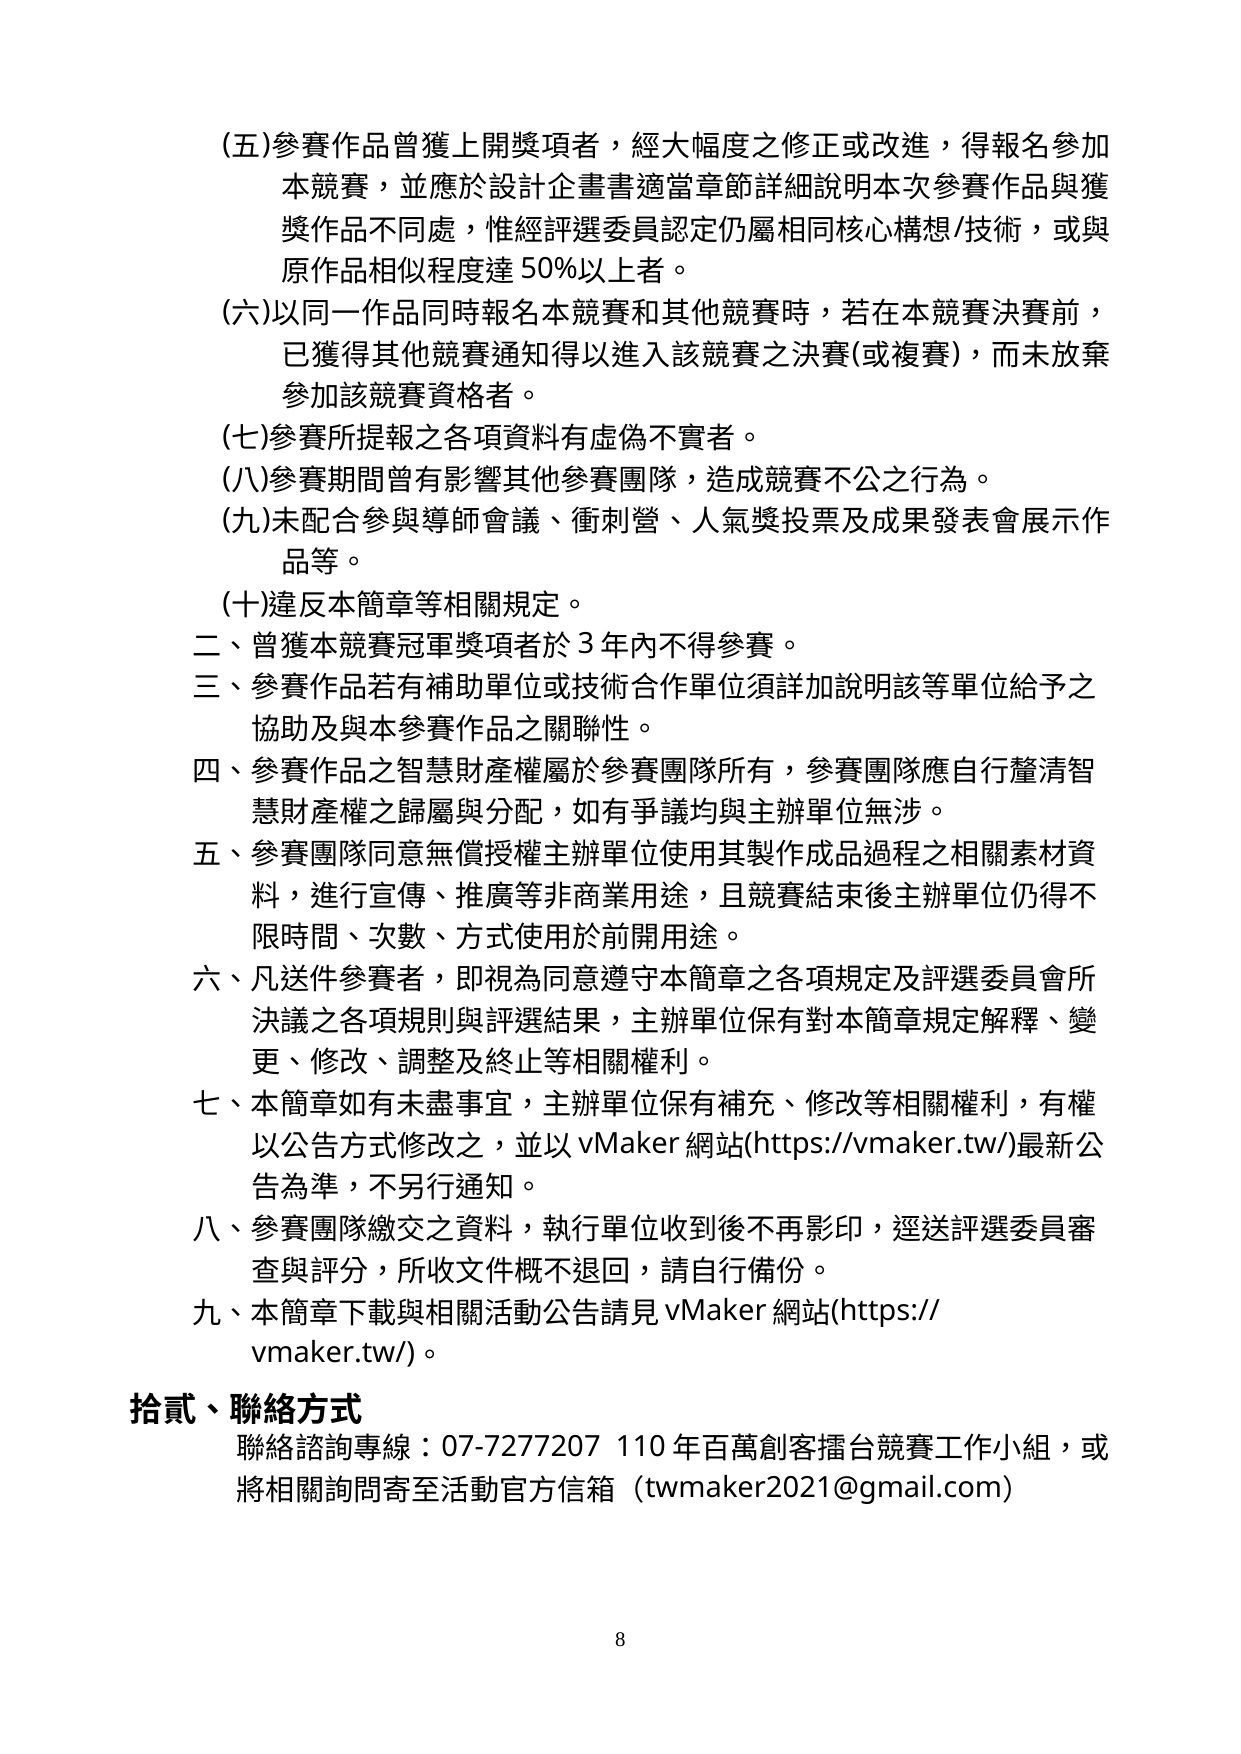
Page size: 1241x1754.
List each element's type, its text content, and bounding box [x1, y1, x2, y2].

table_cell 五、參賽團隊同意無償授權主辦單位使用其製作成品過程之相關素材資料，進行宣傳、推廣等非商業用途，且競賽結束後主辦單位仍得不限時間、次數、方式使用於前開用途。 [118, 831, 1122, 956]
table_cell (五)參賽作品曾獲上開獎項者，經大幅度之修正或改進，得報名參加本競賽，並應於設計企畫書適當章節詳細說明本次參賽作品與獲獎作品不同處，惟經評選委員認定仍屬相同核心構想/技術，或與原作品相似程度達50%以上者。 [118, 123, 1122, 289]
table_cell (六)以同一作品同時報名本競賽和其他競賽時，若在本競賽決賽前，已獲得其他競賽通知得以進入該競賽之決賽(或複賽)，而未放棄參加該競賽資格者。 [118, 289, 1122, 414]
table_cell 七、本簡章如有未盡事宜，主辦單位保有補充、修改等相關權利，有權以公告方式修改之，並以vMaker網站(https://vmaker.tw/)最新公告為準，不另行通知。 [118, 1081, 1122, 1206]
table_cell 六、凡送件參賽者，即視為同意遵守本簡章之各項規定及評選委員會所決議之各項規則與評選結果，主辦單位保有對本簡章規定解釋、變更、修改、調整及終止等相關權利。 [118, 956, 1122, 1081]
table_cell (九)未配合參與導師會議、衝刺營、人氣獎投票及成果發表會展示作品等。 [118, 498, 1122, 581]
table_cell 拾貳、聯絡方式 [118, 1383, 1122, 1425]
table_cell 四、參賽作品之智慧財產權屬於參賽團隊所有，參賽團隊應自行釐清智慧財產權之歸屬與分配，如有爭議均與主辦單位無涉。 [118, 748, 1122, 831]
table_cell 八、參賽團隊繳交之資料，執行單位收到後不再影印，逕送評選委員審查與評分，所收文件概不退回，請自行備份。 [118, 1206, 1122, 1289]
table_cell (八)參賽期間曾有影響其他參賽團隊，造成競賽不公之行為。 [118, 456, 1122, 498]
table_cell (七)參賽所提報之各項資料有虛偽不實者。 [118, 414, 1122, 456]
table_cell 三、參賽作品若有補助單位或技術合作單位須詳加說明該等單位給予之協助及與本參賽作品之關聯性。 [118, 664, 1122, 748]
table_cell 二、曾獲本競賽冠軍獎項者於3年內不得參賽。 [118, 623, 1122, 664]
table_cell 九、本簡章下載與相關活動公告請見vMaker網站(https://vmaker.tw/)。 [118, 1289, 1122, 1383]
table_cell 聯絡諮詢專線：07-7277207 110年百萬創客擂台競賽工作小組，或將相關詢問寄至活動官方信箱（twmaker2021@gmail.com） [118, 1425, 1122, 1508]
table_cell (十)違反本簡章等相關規定。 [118, 581, 1122, 623]
